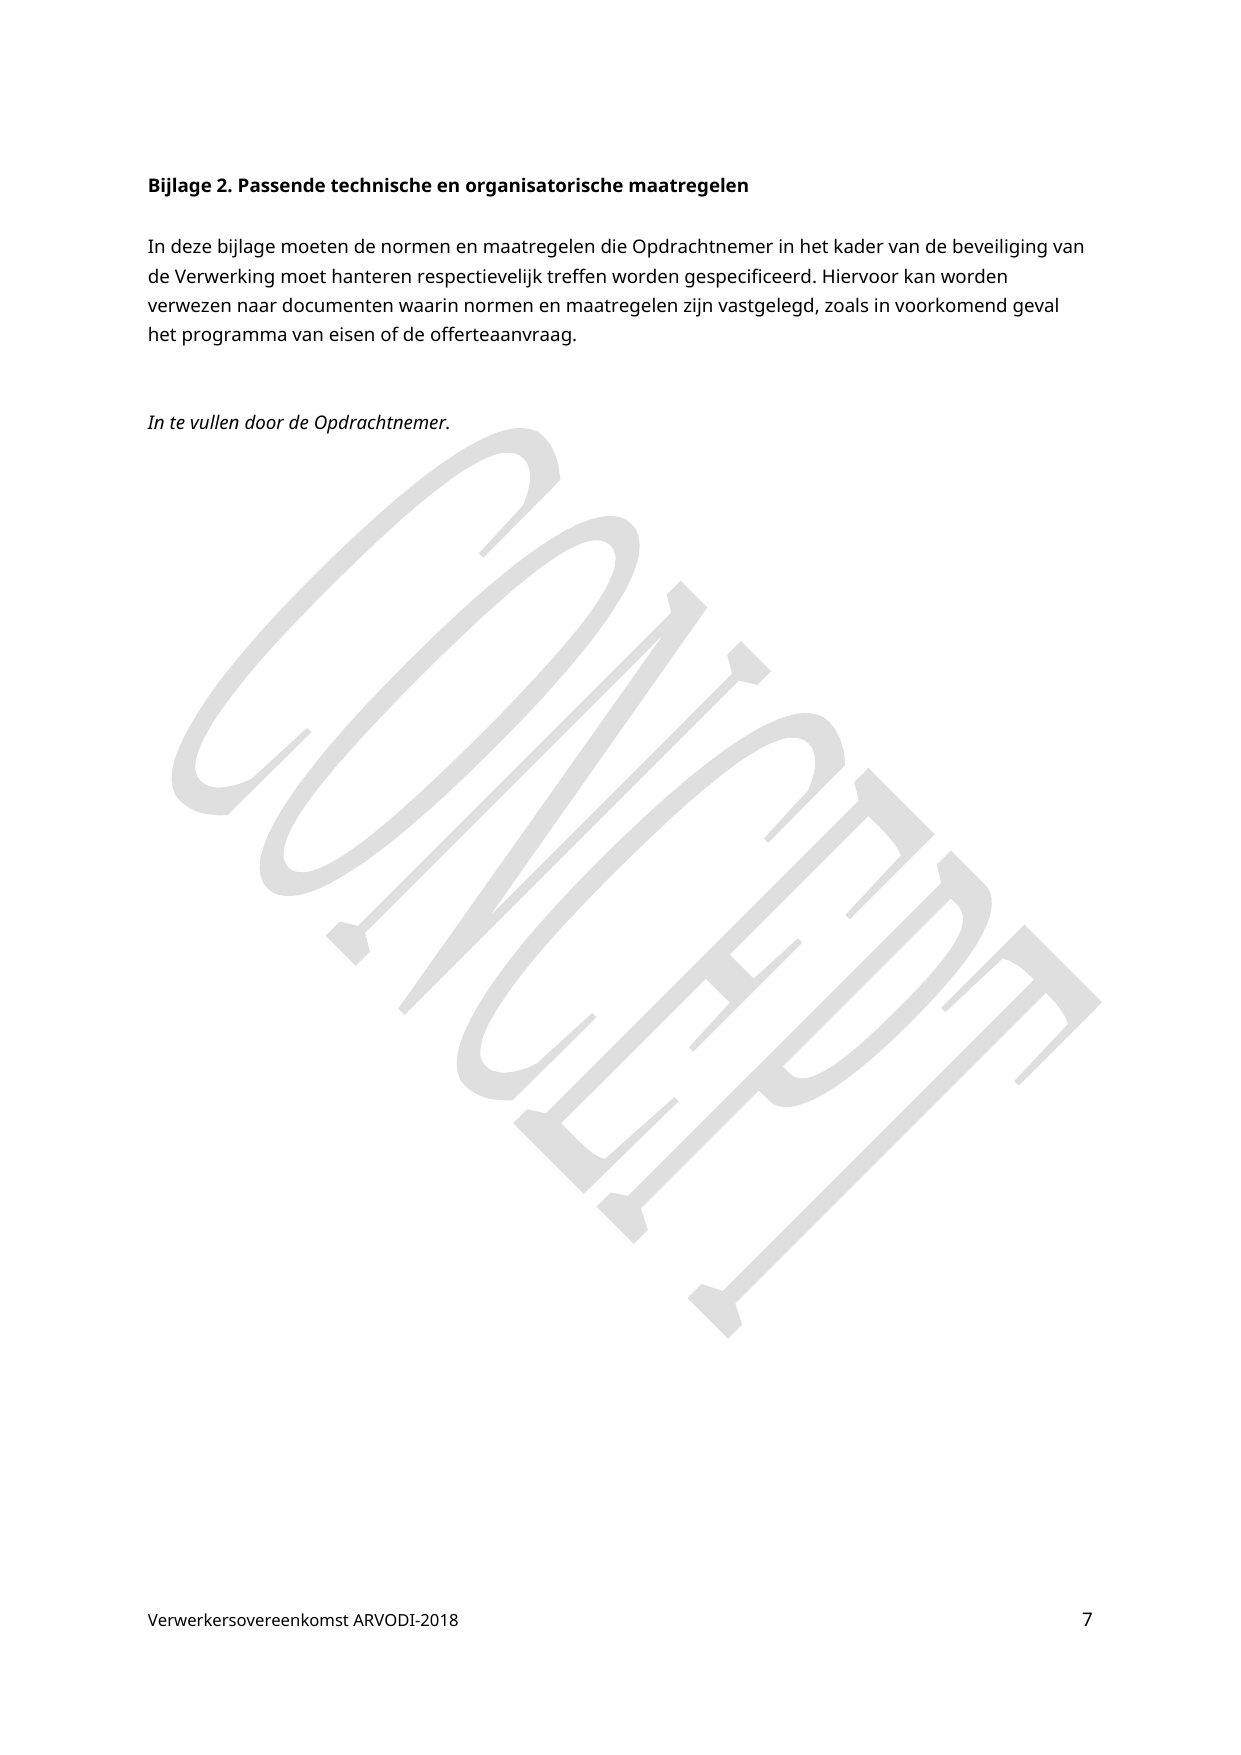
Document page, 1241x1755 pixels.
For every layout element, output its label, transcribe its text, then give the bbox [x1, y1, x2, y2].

subtitle Bijlage 2. Passende technische en organisatorische maatregelen [148, 173, 1093, 198]
text In te vullen door de Opdrachtnemer. [148, 409, 1093, 435]
text In deze bijlage moeten de normen en maatregelen die Opdrachtnemer in het kader van de beveiliging van de Verwerking moet hanteren respectievelijk treffen worden gespecificeerd. Hiervoor kan worden verwezen naar documenten waarin normen en maatregelen zijn vastgelegd, zoals in voorkomend geval het programma van eisen of de offerteaanvraag. [148, 234, 1093, 347]
